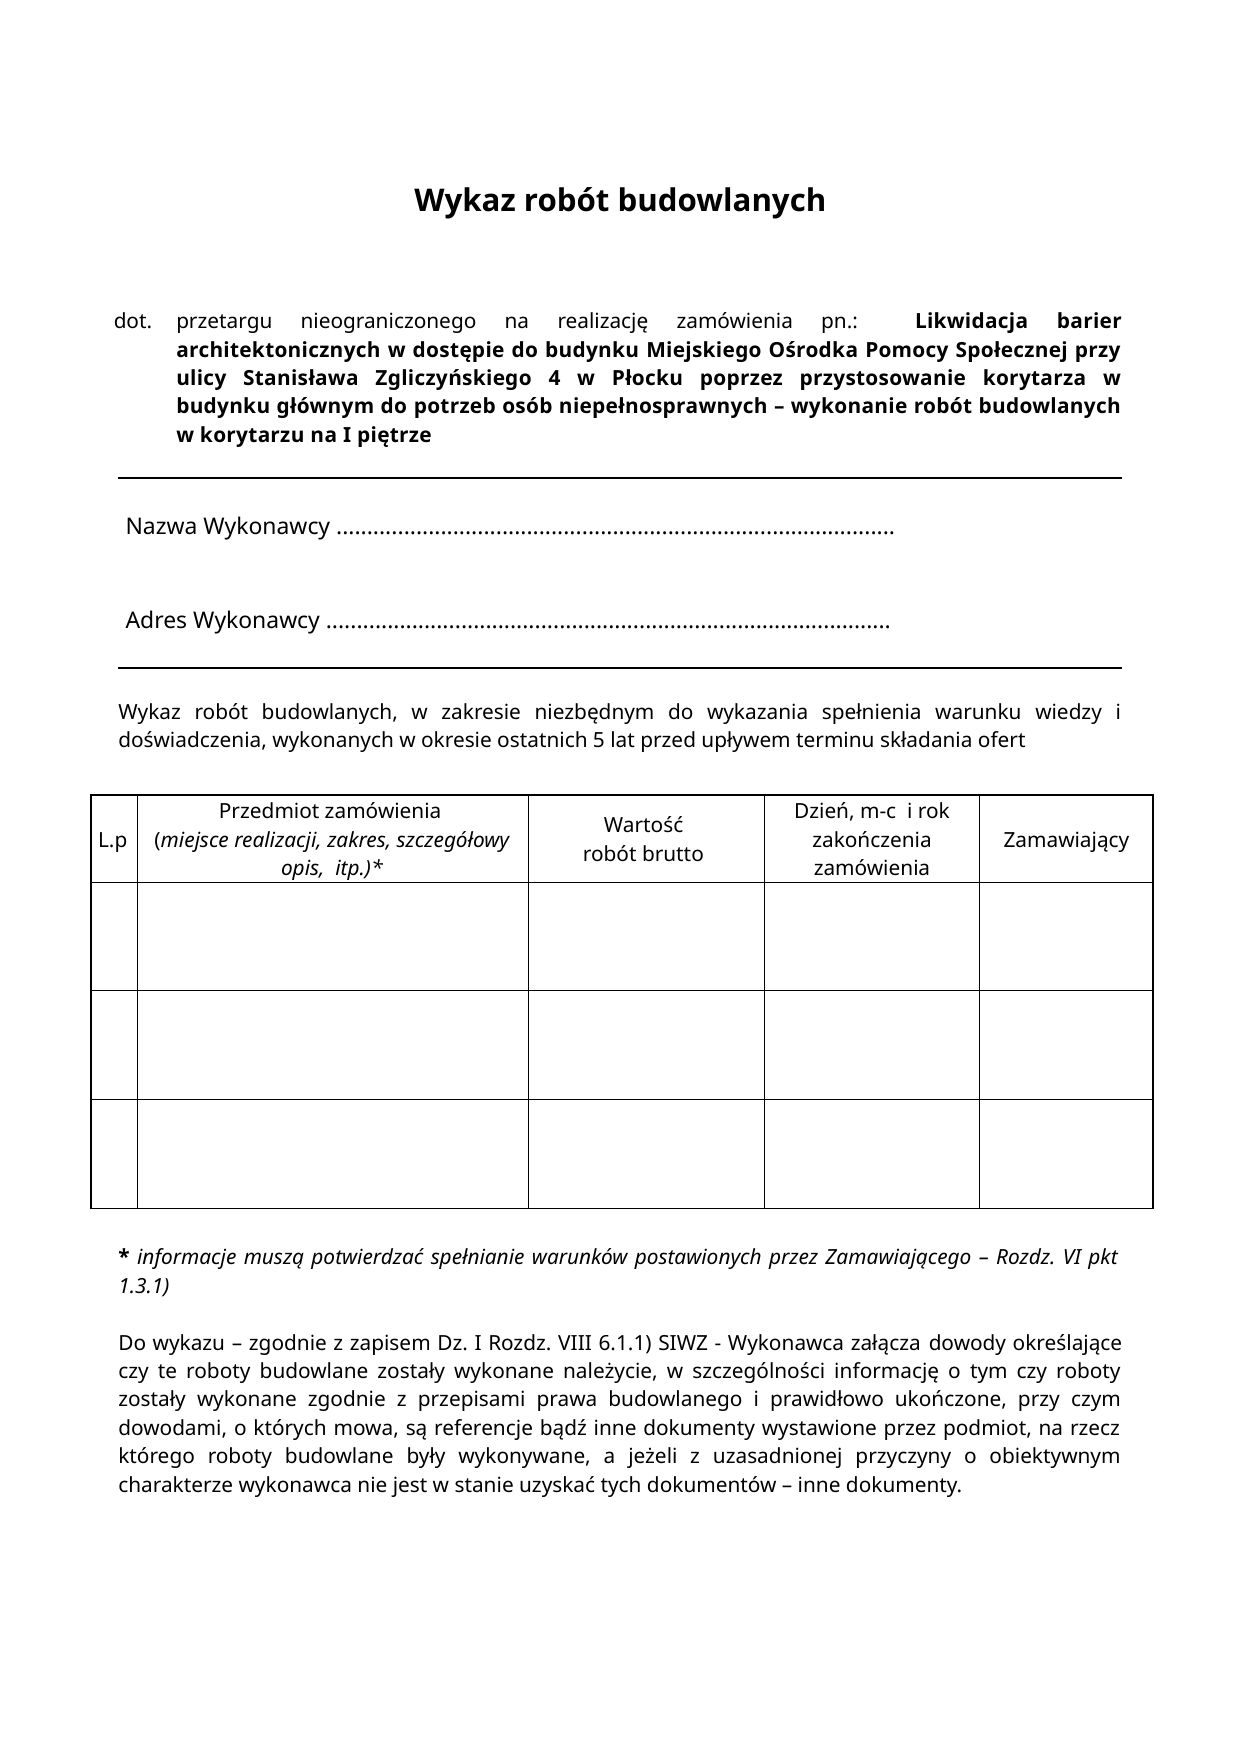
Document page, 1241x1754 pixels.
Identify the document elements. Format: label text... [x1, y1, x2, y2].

table_cell [980, 883, 1152, 990]
text Wykaz robót budowlanych [118, 178, 1122, 221]
table_header Zamawiający [980, 796, 1152, 882]
table_cell [92, 1100, 137, 1208]
table_cell [980, 991, 1152, 1099]
text Wykaz robót budowlanych, w zakresie niezbędnym do wykazania spełnienia warunku wiedzy i doświadczenia, wykonanych w okresie ostatnich 5 lat przed upływem terminu składania ofert [118, 697, 1122, 754]
text * informacje muszą potwierdzać spełnianie warunków postawionych przez Zamawiającego – Rozdz. VI pkt 1.3.1) [118, 1242, 1122, 1299]
table_header L.p [92, 796, 137, 882]
table_cell [765, 883, 979, 990]
table_header Przedmiot zamówienia (miejsce realizacji, zakres, szczegółowy opis, itp.)* [138, 796, 528, 882]
table_cell [138, 991, 528, 1099]
table_cell [980, 1100, 1152, 1208]
table_cell [529, 883, 764, 990]
table_header Nazwa Wykonawcy ........................................................................................... Adres Wykonawcy ............................................................................................ [118, 479, 1122, 667]
table_cell [765, 991, 979, 1099]
table_cell [92, 883, 137, 990]
text Do wykazu – zgodnie z zapisem Dz. I Rozdz. VIII 6.1.1) SIWZ - Wykonawca załącza dowody określające czy te roboty budowlane zostały wykonane należycie, w szczególności informację o tym czy roboty zostały wykonane zgodnie z przepisami prawa budowlanego i prawidłowo ukończone, przy czym dowodami, o których mowa, są referencje bądź inne dokumenty wystawione przez podmiot, na rzecz którego roboty budowlane były wykonywane, a jeżeli z uzasadnionej przyczyny o obiektywnym charakterze wykonawca nie jest w stanie uzyskać tych dokumentów – inne dokumenty. [118, 1328, 1122, 1498]
table_cell [138, 883, 528, 990]
table_cell [92, 991, 137, 1099]
table_cell [529, 1100, 764, 1208]
text dot. przetargu nieograniczonego na realizację zamówienia pn.: Likwidacja barier architektonicznych w dostępie do budynku Miejskiego Ośrodka Pomocy Społecznej przy ulicy Stanisława Zgliczyńskiego 4 w Płocku poprzez przystosowanie korytarza w budynku głównym do potrzeb osób niepełnosprawnych – wykonanie robót budowlanych w korytarzu na I piętrze [113, 306, 1122, 448]
table_cell [138, 1100, 528, 1208]
table_cell [765, 1100, 979, 1208]
table_cell [529, 991, 764, 1099]
table_header Wartość robót brutto [529, 796, 764, 882]
table_header Dzień, m-c i rok zakończenia zamówienia [765, 796, 979, 882]
